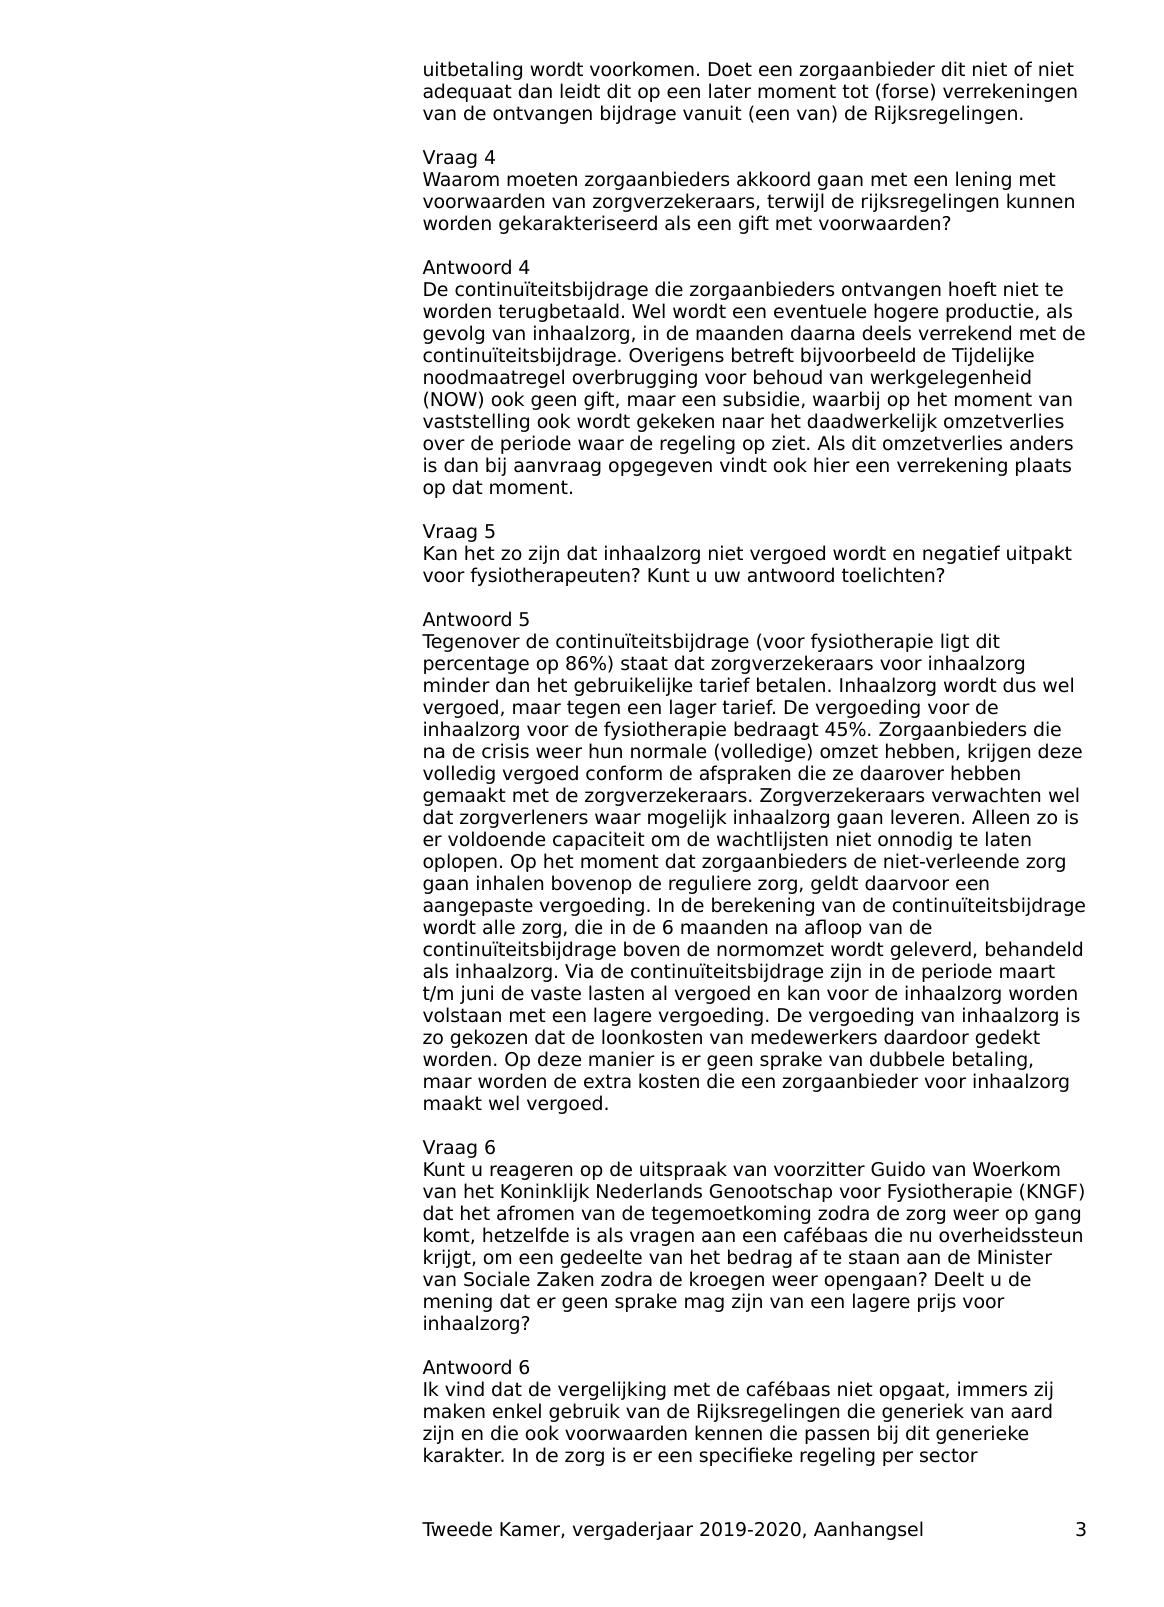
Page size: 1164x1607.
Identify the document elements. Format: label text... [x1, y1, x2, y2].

text Kan het zo zijn dat inhaalzorg niet vergoed wordt en negatief uitpakt voor fysiotherapeuten? Kunt u uw antwoord toelichten? [422, 543, 1087, 587]
text Vraag 6 [422, 1137, 1087, 1159]
text Tegenover de continuïteitsbijdrage (voor fysiotherapie ligt dit percentage op 86%) staat dat zorgverzekeraars voor inhaalzorg minder dan het gebruikelijke tarief betalen. Inhaalzorg wordt dus wel vergoed, maar tegen een lager tarief. De vergoeding voor de inhaalzorg voor de fysiotherapie bedraagt 45%. Zorgaanbieders die na de crisis weer hun normale (volledige) omzet hebben, krijgen deze volledig vergoed conform de afspraken die ze daarover hebben gemaakt met de zorgverzekeraars. Zorgverzekeraars verwachten wel dat zorgverleners waar mogelijk inhaalzorg gaan leveren. Alleen zo is er voldoende capaciteit om de wachtlijsten niet onnodig te laten oplopen. Op het moment dat zorgaanbieders de niet-verleende zorg gaan inhalen bovenop de reguliere zorg, geldt daarvoor een aangepaste vergoeding. In de berekening van de continuïteitsbijdrage wordt alle zorg, die in de 6 maanden na afloop van de continuïteitsbijdrage boven de normomzet wordt geleverd, behandeld als inhaalzorg. Via de continuïteitsbijdrage zijn in de periode maart t/m juni de vaste lasten al vergoed en kan voor de inhaalzorg worden volstaan met een lagere vergoeding. De vergoeding van inhaalzorg is zo gekozen dat de loonkosten van medewerkers daardoor gedekt worden. Op deze manier is er geen sprake van dubbele betaling, maar worden de extra kosten die een zorgaanbieder voor inhaalzorg maakt wel vergoed. [422, 631, 1087, 1115]
text De continuïteitsbijdrage die zorgaanbieders ontvangen hoeft niet te worden terugbetaald. Wel wordt een eventuele hogere productie, als gevolg van inhaalzorg, in de maanden daarna deels verrekend met de continuïteitsbijdrage. Overigens betreft bijvoorbeeld de Tijdelijke noodmaatregel overbrugging voor behoud van werkgelegenheid (NOW) ook geen gift, maar een subsidie, waarbij op het moment van vaststelling ook wordt gekeken naar het daadwerkelijk omzetverlies over de periode waar de regeling op ziet. Als dit omzetverlies anders is dan bij aanvraag opgegeven vindt ook hier een verrekening plaats op dat moment. [422, 279, 1087, 499]
text uitbetaling wordt voorkomen. Doet een zorgaanbieder dit niet of niet adequaat dan leidt dit op een later moment tot (forse) verrekeningen van de ontvangen bijdrage vanuit (een van) de Rijksregelingen. [422, 59, 1087, 125]
text Vraag 4 [422, 147, 1087, 169]
text Ik vind dat de vergelijking met de cafébaas niet opgaat, immers zij maken enkel gebruik van de Rijksregelingen die generiek van aard zijn en die ook voorwaarden kennen die passen bij dit generieke karakter. In de zorg is er een specifieke regeling per sector [422, 1379, 1087, 1467]
text Antwoord 5 [422, 609, 1087, 631]
text Antwoord 6 [422, 1357, 1087, 1379]
text Antwoord 4 [422, 257, 1087, 279]
text Kunt u reageren op de uitspraak van voorzitter Guido van Woerkom van het Koninklijk Nederlands Genootschap voor Fysiotherapie (KNGF) dat het afromen van de tegemoetkoming zodra de zorg weer op gang komt, hetzelfde is als vragen aan een cafébaas die nu overheidssteun krijgt, om een gedeelte van het bedrag af te staan aan de Minister van Sociale Zaken zodra de kroegen weer opengaan? Deelt u de mening dat er geen sprake mag zijn van een lagere prijs voor inhaalzorg? [422, 1159, 1087, 1335]
text Waarom moeten zorgaanbieders akkoord gaan met een lening met voorwaarden van zorgverzekeraars, terwijl de rijksregelingen kunnen worden gekarakteriseerd als een gift met voorwaarden? [422, 169, 1087, 235]
text Vraag 5 [422, 521, 1087, 543]
